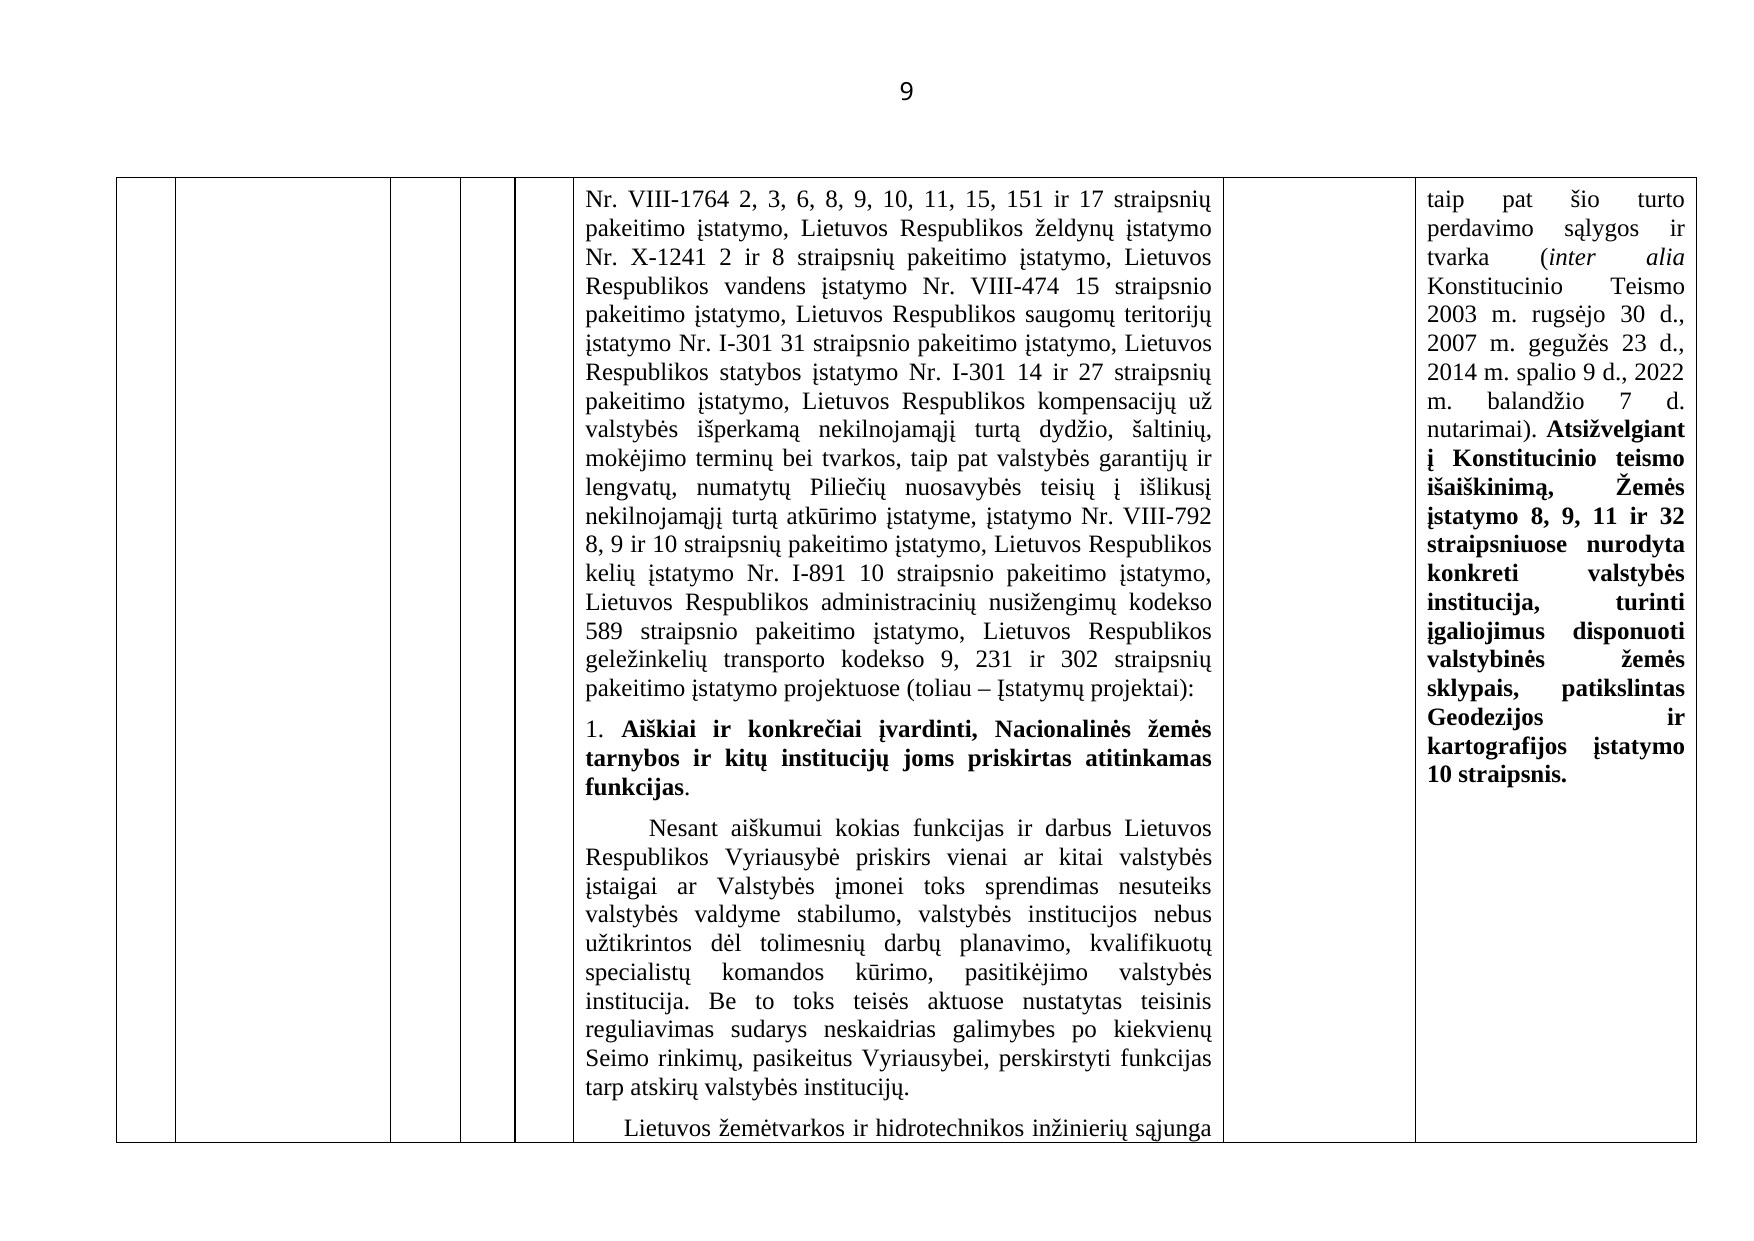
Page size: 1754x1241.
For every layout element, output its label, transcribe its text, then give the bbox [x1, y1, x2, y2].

table_cell Nr. VIII-1764 2, 3, 6, 8, 9, 10, 11, 15, 151 ir 17 straipsnių pakeitimo įstatymo, Lietuvos Respublikos želdynų įstatymo Nr. X-1241 2 ir 8 straipsnių pakeitimo įstatymo, Lietuvos Respublikos vandens įstatymo Nr. VIII-474 15 straipsnio pakeitimo įstatymo, Lietuvos Respublikos saugomų teritorijų įstatymo Nr. I-301 31 straipsnio pakeitimo įstatymo, Lietuvos Respublikos statybos įstatymo Nr. I-301 14 ir 27 straipsnių pakeitimo įstatymo, Lietuvos Respublikos kompensacijų už valstybės išperkamą nekilnojamąjį turtą dydžio, šaltinių, mokėjimo terminų bei tvarkos, taip pat valstybės garantijų ir lengvatų, numatytų Piliečių nuosavybės teisių į išlikusį nekilnojamąjį turtą atkūrimo įstatyme, įstatymo Nr. VIII-792 8, 9 ir 10 straipsnių pakeitimo įstatymo, Lietuvos Respublikos kelių įstatymo Nr. I-891 10 straipsnio pakeitimo įstatymo, Lietuvos Respublikos administracinių nusižengimų kodekso 589 straipsnio pakeitimo įstatymo, Lietuvos Respublikos geležinkelių transporto kodekso 9, 231 ir 302 straipsnių pakeitimo įstatymo projektuose (toliau – Įstatymų projektai): 1. Aiškiai ir konkrečiai įvardinti, Nacionalinės žemės tarnybos ir kitų institucijų joms priskirtas atitinkamas funkcijas. Nesant aiškumui kokias funkcijas ir darbus Lietuvos Respublikos Vyriausybė priskirs vienai ar kitai valstybės įstaigai ar Valstybės įmonei toks sprendimas nesuteiks valstybės valdyme stabilumo, valstybės institucijos nebus užtikrintos dėl tolimesnių darbų planavimo, kvalifikuotų specialistų komandos kūrimo, pasitikėjimo valstybės institucija. Be to toks teisės aktuose nustatytas teisinis reguliavimas sudarys neskaidrias galimybes po kiekvienų Seimo rinkimų, pasikeitus Vyriausybei, perskirstyti funkcijas tarp atskirų valstybės institucijų. Lietuvos žemėtvarkos ir hidrotechnikos inžinierių sąjunga [574, 178, 1223, 1142]
table_cell [516, 178, 573, 1142]
table_cell [391, 178, 460, 1142]
table_cell taip pat šio turto perdavimo sąlygos ir tvarka (inter alia Konstitucinio Teismo 2003 m. rugsėjo 30 d., 2007 m. gegužės 23 d., 2014 m. spalio 9 d., 2022 m. balandžio 7 d. nutarimai). Atsižvelgiant į Konstitucinio teismo išaiškinimą, Žemės įstatymo 8, 9, 11 ir 32 straipsniuose nurodyta konkreti valstybės institucija, turinti įgaliojimus disponuoti valstybinės žemės sklypais, patikslintas Geodezijos ir kartografijos įstatymo 10 straipsnis. [1416, 178, 1696, 1142]
table_cell [1224, 178, 1415, 1142]
table_cell [176, 178, 390, 1142]
table_cell [117, 178, 175, 1142]
table_cell [461, 178, 514, 1142]
